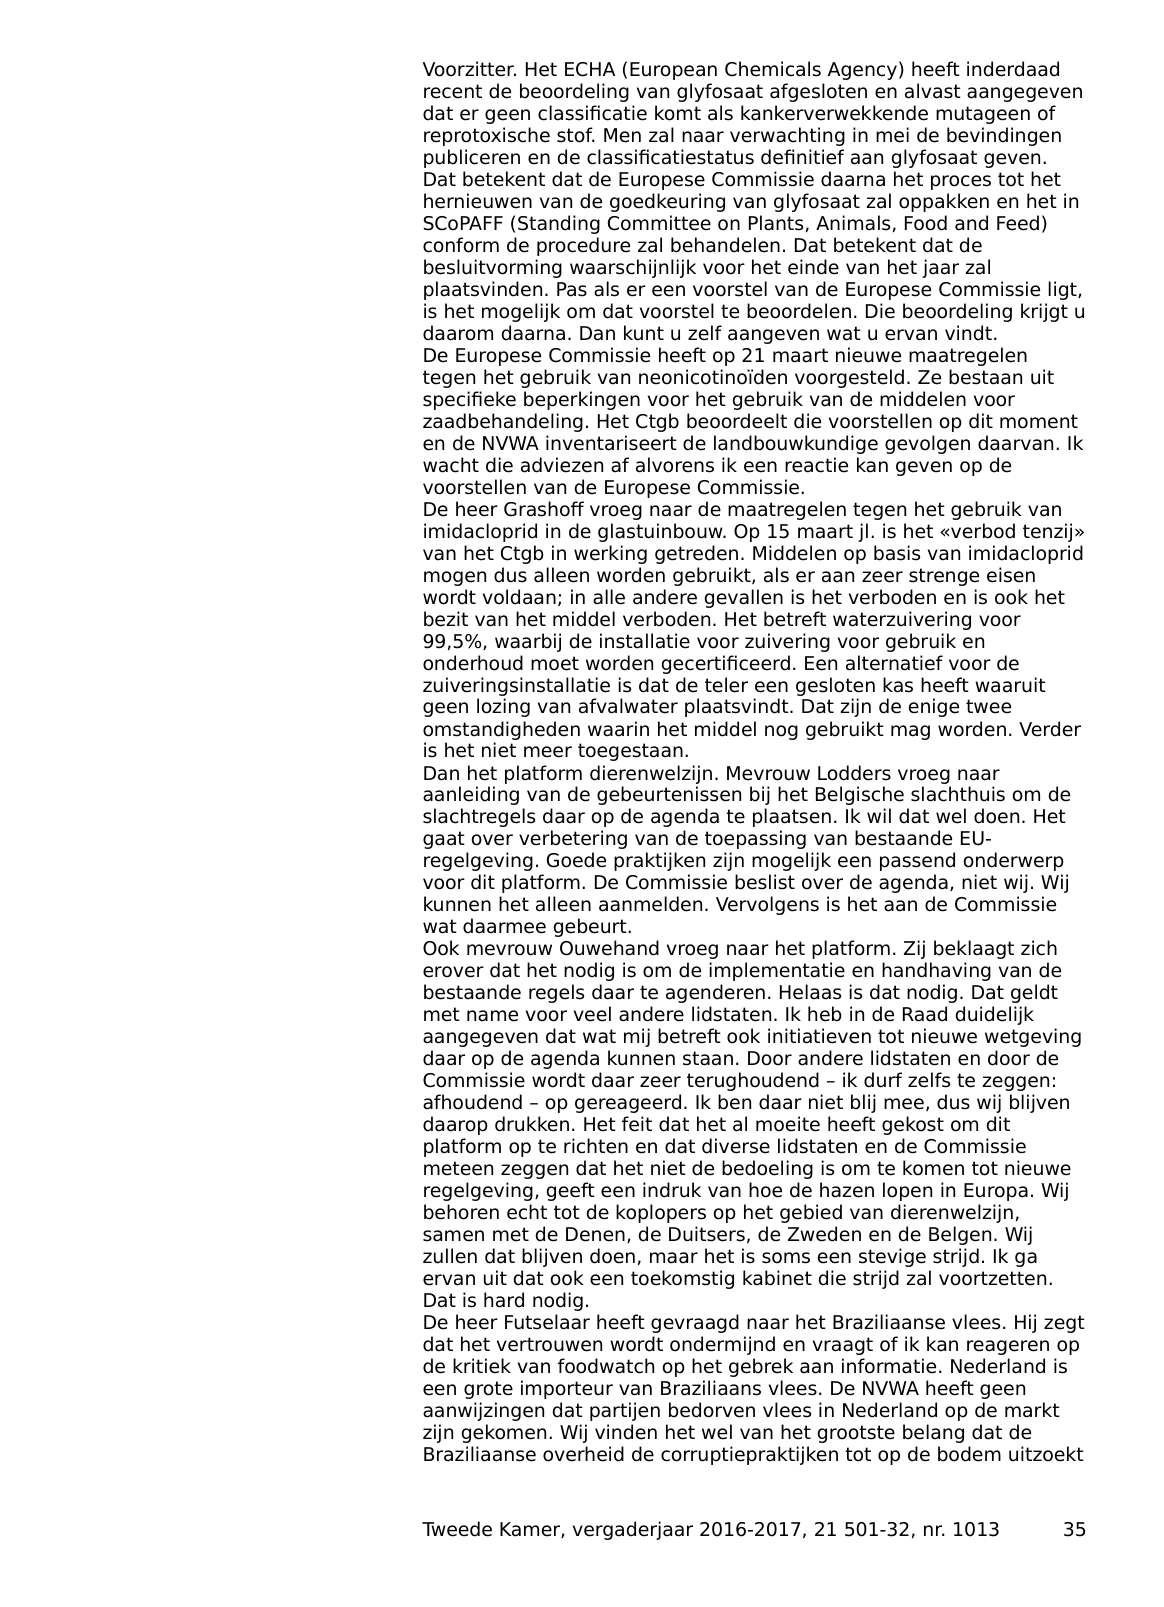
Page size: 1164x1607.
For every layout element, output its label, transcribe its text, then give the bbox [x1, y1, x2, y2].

text De Europese Commissie heeft op 21 maart nieuwe maatregelen tegen het gebruik van neonicotinoïden voorgesteld. Ze bestaan uit specifieke beperkingen voor het gebruik van de middelen voor zaadbehandeling. Het Ctgb beoordeelt die voorstellen op dit moment en de NVWA inventariseert de landbouwkundige gevolgen daarvan. Ik wacht die adviezen af alvorens ik een reactie kan geven op de voorstellen van de Europese Commissie. [422, 345, 1087, 499]
text Voorzitter. Het ECHA (European Chemicals Agency) heeft inderdaad recent de beoordeling van glyfosaat afgesloten en alvast aangegeven dat er geen classificatie komt als kankerverwekkende mutageen of reprotoxische stof. Men zal naar verwachting in mei de bevindingen publiceren en de classificatiestatus definitief aan glyfosaat geven. Dat betekent dat de Europese Commissie daarna het proces tot het hernieuwen van de goedkeuring van glyfosaat zal oppakken en het in SCoPAFF (Standing Committee on Plants, Animals, Food and Feed) conform de procedure zal behandelen. Dat betekent dat de besluitvorming waarschijnlijk voor het einde van het jaar zal plaatsvinden. Pas als er een voorstel van de Europese Commissie ligt, is het mogelijk om dat voorstel te beoordelen. Die beoordeling krijgt u daarom daarna. Dan kunt u zelf aangeven wat u ervan vindt. [422, 59, 1087, 345]
text Ook mevrouw Ouwehand vroeg naar het platform. Zij beklaagt zich erover dat het nodig is om de implementatie en handhaving van de bestaande regels daar te agenderen. Helaas is dat nodig. Dat geldt met name voor veel andere lidstaten. Ik heb in de Raad duidelijk aangegeven dat wat mij betreft ook initiatieven tot nieuwe wetgeving daar op de agenda kunnen staan. Door andere lidstaten en door de Commissie wordt daar zeer terughoudend – ik durf zelfs te zeggen: afhoudend – op gereageerd. Ik ben daar niet blij mee, dus wij blijven daarop drukken. Het feit dat het al moeite heeft gekost om dit platform op te richten en dat diverse lidstaten en de Commissie meteen zeggen dat het niet de bedoeling is om te komen tot nieuwe regelgeving, geeft een indruk van hoe de hazen lopen in Europa. Wij behoren echt tot de koplopers op het gebied van dierenwelzijn, samen met de Denen, de Duitsers, de Zweden en de Belgen. Wij zullen dat blijven doen, maar het is soms een stevige strijd. Ik ga ervan uit dat ook een toekomstig kabinet die strijd zal voortzetten. Dat is hard nodig. [422, 938, 1087, 1312]
text De heer Grashoff vroeg naar de maatregelen tegen het gebruik van imidacloprid in de glastuinbouw. Op 15 maart jl. is het «verbod tenzij» van het Ctgb in werking getreden. Middelen op basis van imidacloprid mogen dus alleen worden gebruikt, als er aan zeer strenge eisen wordt voldaan; in alle andere gevallen is het verboden en is ook het bezit van het middel verboden. Het betreft waterzuivering voor 99,5%, waarbij de installatie voor zuivering voor gebruik en onderhoud moet worden gecertificeerd. Een alternatief voor de zuiveringsinstallatie is dat de teler een gesloten kas heeft waaruit geen lozing van afvalwater plaatsvindt. Dat zijn de enige twee omstandigheden waarin het middel nog gebruikt mag worden. Verder is het niet meer toegestaan. [422, 499, 1087, 762]
text De heer Futselaar heeft gevraagd naar het Braziliaanse vlees. Hij zegt dat het vertrouwen wordt ondermijnd en vraagt of ik kan reageren op de kritiek van foodwatch op het gebrek aan informatie. Nederland is een grote importeur van Braziliaans vlees. De NVWA heeft geen aanwijzingen dat partijen bedorven vlees in Nederland op de markt zijn gekomen. Wij vinden het wel van het grootste belang dat de Braziliaanse overheid de corruptiepraktijken tot op de bodem uitzoekt [422, 1312, 1087, 1466]
text Dan het platform dierenwelzijn. Mevrouw Lodders vroeg naar aanleiding van de gebeurtenissen bij het Belgische slachthuis om de slachtregels daar op de agenda te plaatsen. Ik wil dat wel doen. Het gaat over verbetering van de toepassing van bestaande EU-regelgeving. Goede praktijken zijn mogelijk een passend onderwerp voor dit platform. De Commissie beslist over de agenda, niet wij. Wij kunnen het alleen aanmelden. Vervolgens is het aan de Commissie wat daarmee gebeurt. [422, 762, 1087, 938]
